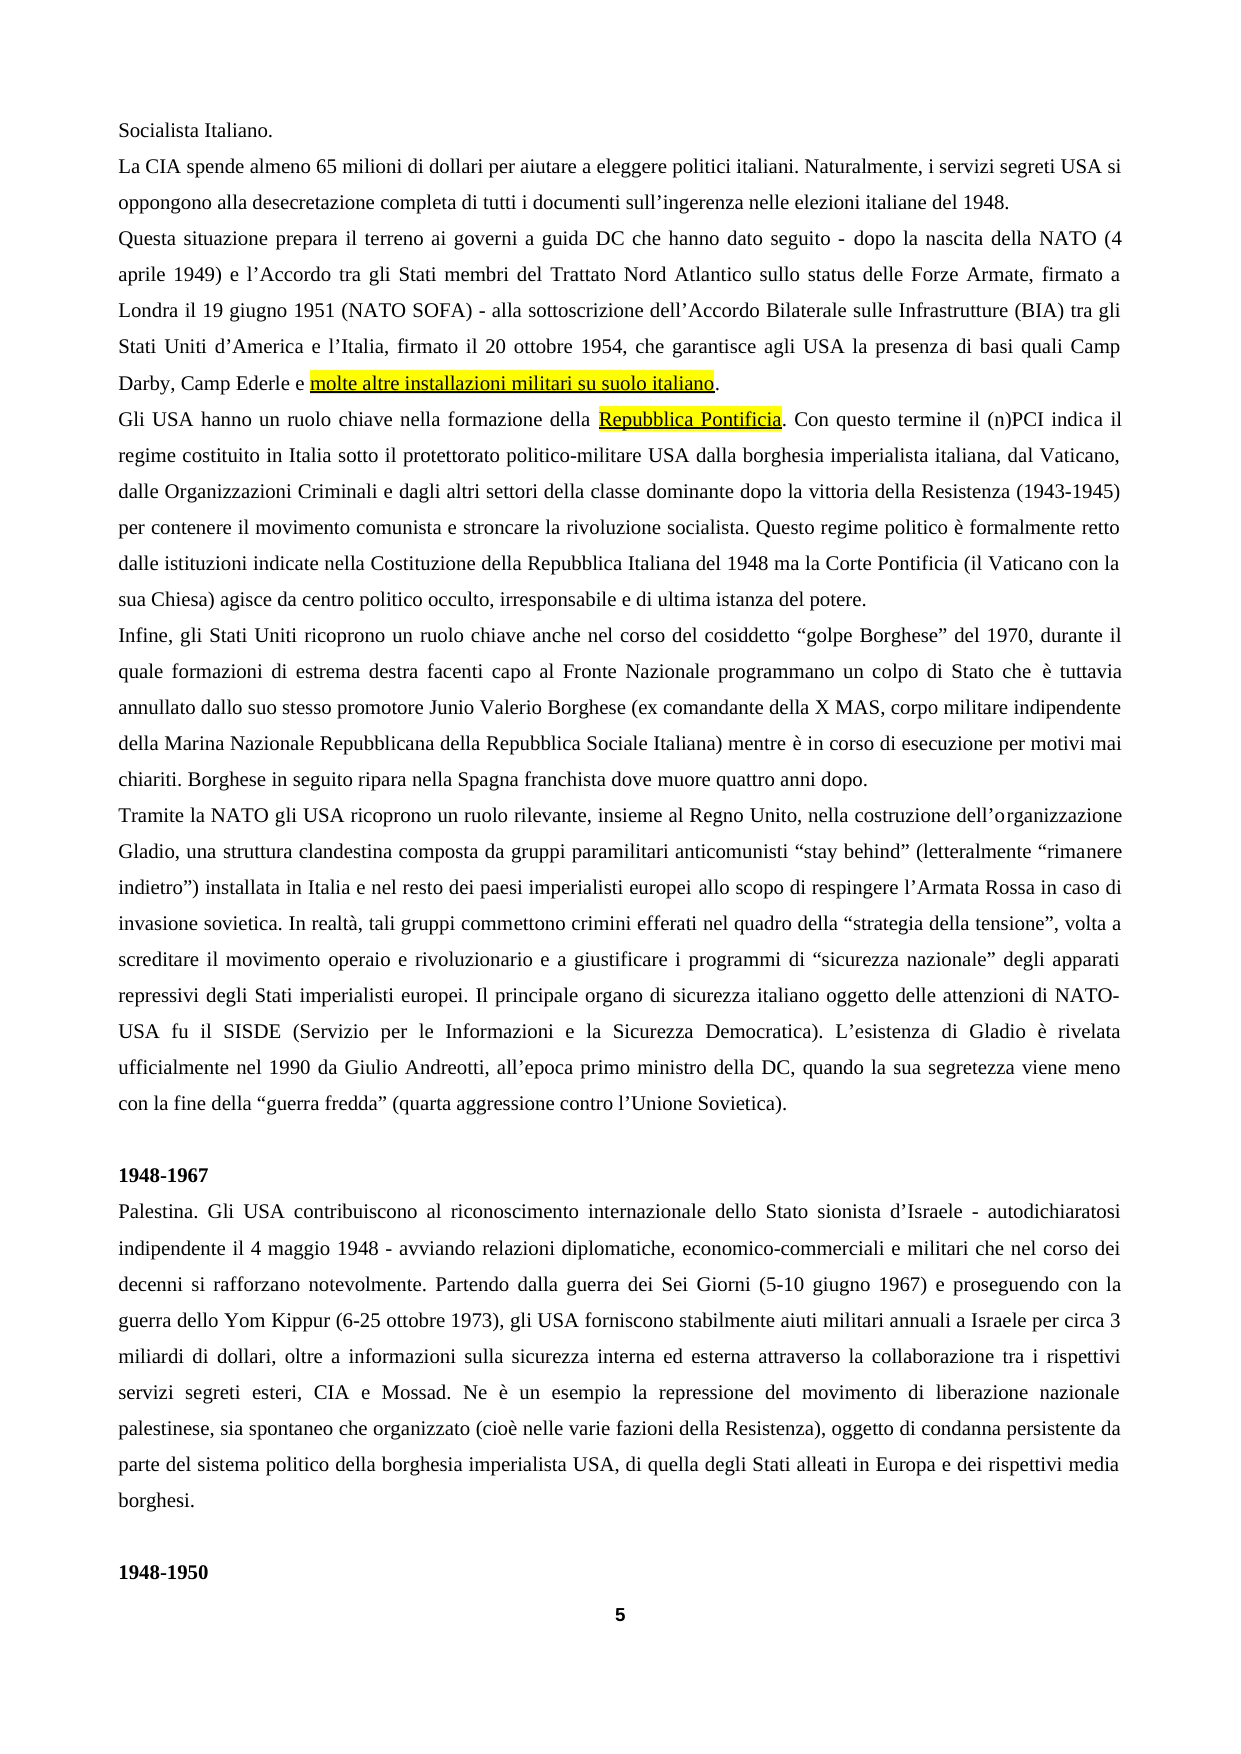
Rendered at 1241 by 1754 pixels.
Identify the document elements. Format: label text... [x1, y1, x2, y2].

text Infine, gli Stati Uniti ricoprono un ruolo chiave anche nel corso del cosiddetto “golpe Borghese” del 1970, durante il quale formazioni di estrema destra facenti capo al Fronte Nazionale programmano un colpo di Stato che è tuttavia annullato dallo suo stesso promotore Junio Valerio Borghese (ex comandante della X MAS, corpo militare indipendente della Marina Nazionale Repubblicana della Repubblica Sociale Italiana) mentre è in corso di esecuzione per motivi mai chiariti. Borghese in seguito ripara nella Spagna franchista dove muore quattro anni dopo. [118, 623, 1122, 791]
text Palestina. Gli USA contribuiscono al riconoscimento internazionale dello Stato sionista d’Israele - autodichiaratosi indipendente il 4 maggio 1948 - avviando relazioni diplomatiche, economico-commerciali e militari che nel corso dei decenni si rafforzano notevolmente. Partendo dalla guerra dei Sei Giorni (5-10 giugno 1967) e proseguendo con la guerra dello Yom Kippur (6-25 ottobre 1973), gli USA forniscono stabilmente aiuti militari annuali a Israele per circa 3 miliardi di dollari, oltre a informazioni sulla sicurezza interna ed esterna attraverso la collaborazione tra i rispettivi servizi segreti esteri, CIA e Mossad. Ne è un esempio la repressione del movimento di liberazione nazionale palestinese, sia spontaneo che organizzato (cioè nelle varie fazioni della Resistenza), oggetto di condanna persistente da parte del sistema politico della borghesia imperialista USA, di quella degli Stati alleati in Europa e dei rispettivi media borghesi. [118, 1199, 1122, 1512]
text Questa situazione prepara il terreno ai governi a guida DC che hanno dato seguito - dopo la nascita della NATO (4 aprile 1949) e l’Accordo tra gli Stati membri del Trattato Nord Atlantico sullo status delle Forze Armate, firmato a Londra il 19 giugno 1951 (NATO SOFA) - alla sottoscrizione dell’Accordo Bilaterale sulle Infrastrutture (BIA) tra gli Stati Uniti d’America e l’Italia, firmato il 20 ottobre 1954, che garantisce agli USA la presenza di basi quali Camp Darby, Camp Ederle e molte altre installazioni militari su suolo italiano. [118, 226, 1122, 394]
text Tramite la NATO gli USA ricoprono un ruolo rilevante, insieme al Regno Unito, nella costruzione dell’organizzazione Gladio, una struttura clandestina composta da gruppi paramilitari anticomunisti “stay behind” (letteralmente “rimanere indietro”) installata in Italia e nel resto dei paesi imperialisti europei allo scopo di respingere l’Armata Rossa in caso di invasione sovietica. In realtà, tali gruppi commettono crimini efferati nel quadro della “strategia della tensione”, volta a screditare il movimento operaio e rivoluzionario e a giustificare i programmi di “sicurezza nazionale” degli apparati repressivi degli Stati imperialisti europei. Il principale organo di sicurezza italiano oggetto delle attenzioni di NATO-USA fu il SISDE (Servizio per le Informazioni e la Sicurezza Democratica). L’esistenza di Gladio è rivelata ufficialmente nel 1990 da Giulio Andreotti, all’epoca primo ministro della DC, quando la sua segretezza viene meno con la fine della “guerra fredda” (quarta aggressione contro l’Unione Sovietica). [118, 803, 1122, 1115]
text 1948-1950 [118, 1560, 1122, 1584]
text 1948-1967 [118, 1163, 1122, 1187]
text La CIA spende almeno 65 milioni di dollari per aiutare a eleggere politici italiani. Naturalmente, i servizi segreti USA si oppongono alla desecretazione completa di tutti i documenti sull’ingerenza nelle elezioni italiane del 1948. [118, 154, 1122, 214]
text Socialista Italiano. [118, 118, 1122, 142]
text Gli USA hanno un ruolo chiave nella formazione della Repubblica Pontificia. Con questo termine il (n)PCI indica il regime costituito in Italia sotto il protettorato politico-militare USA dalla borghesia imperialista italiana, dal Vaticano, dalle Organizzazioni Criminali e dagli altri settori della classe dominante dopo la vittoria della Resistenza (1943-1945) per contenere il movimento comunista e stroncare la rivoluzione socialista. Questo regime politico è formalmente retto dalle istituzioni indicate nella Costituzione della Repubblica Italiana del 1948 ma la Corte Pontificia (il Vaticano con la sua Chiesa) agisce da centro politico occulto, irresponsabile e di ultima istanza del potere. [118, 406, 1122, 611]
